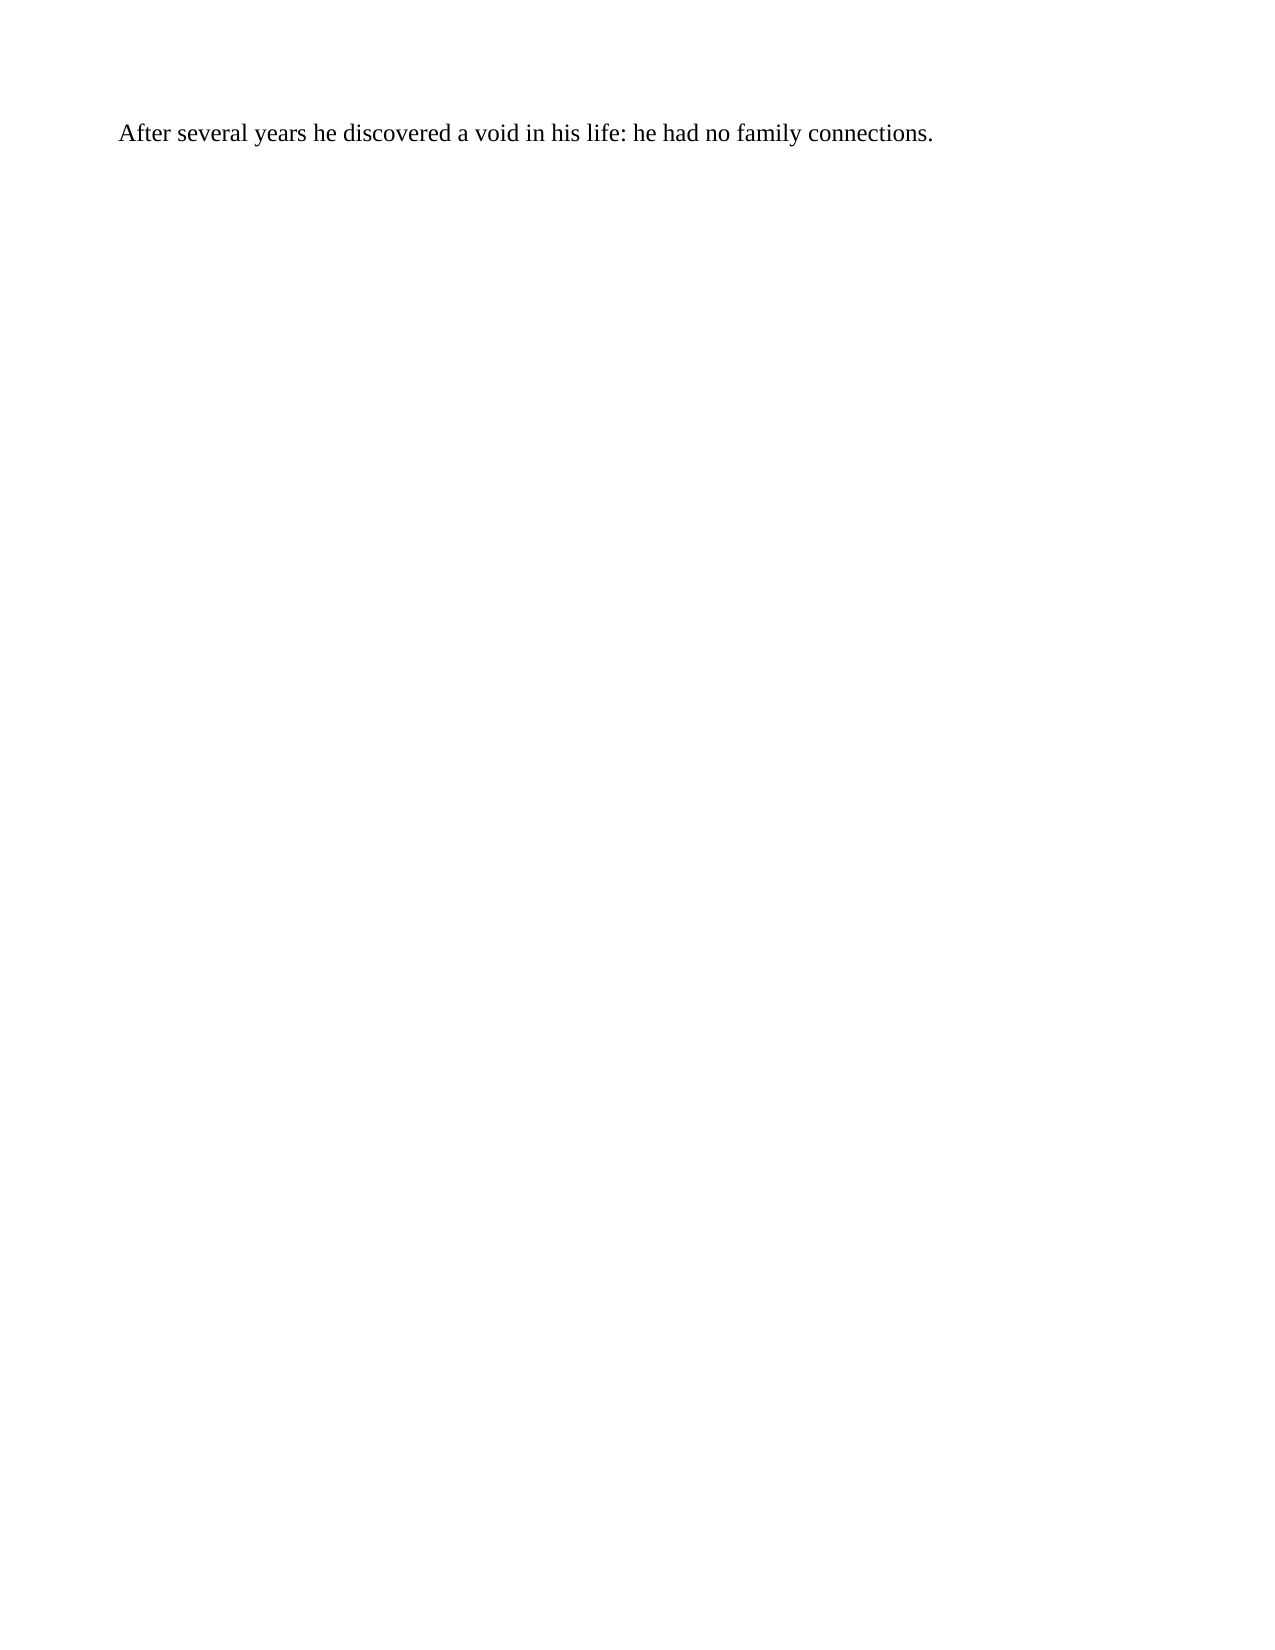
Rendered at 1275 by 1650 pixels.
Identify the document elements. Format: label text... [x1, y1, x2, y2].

text After several years he discovered a void in his life: he had no family connections. [118, 118, 1157, 147]
